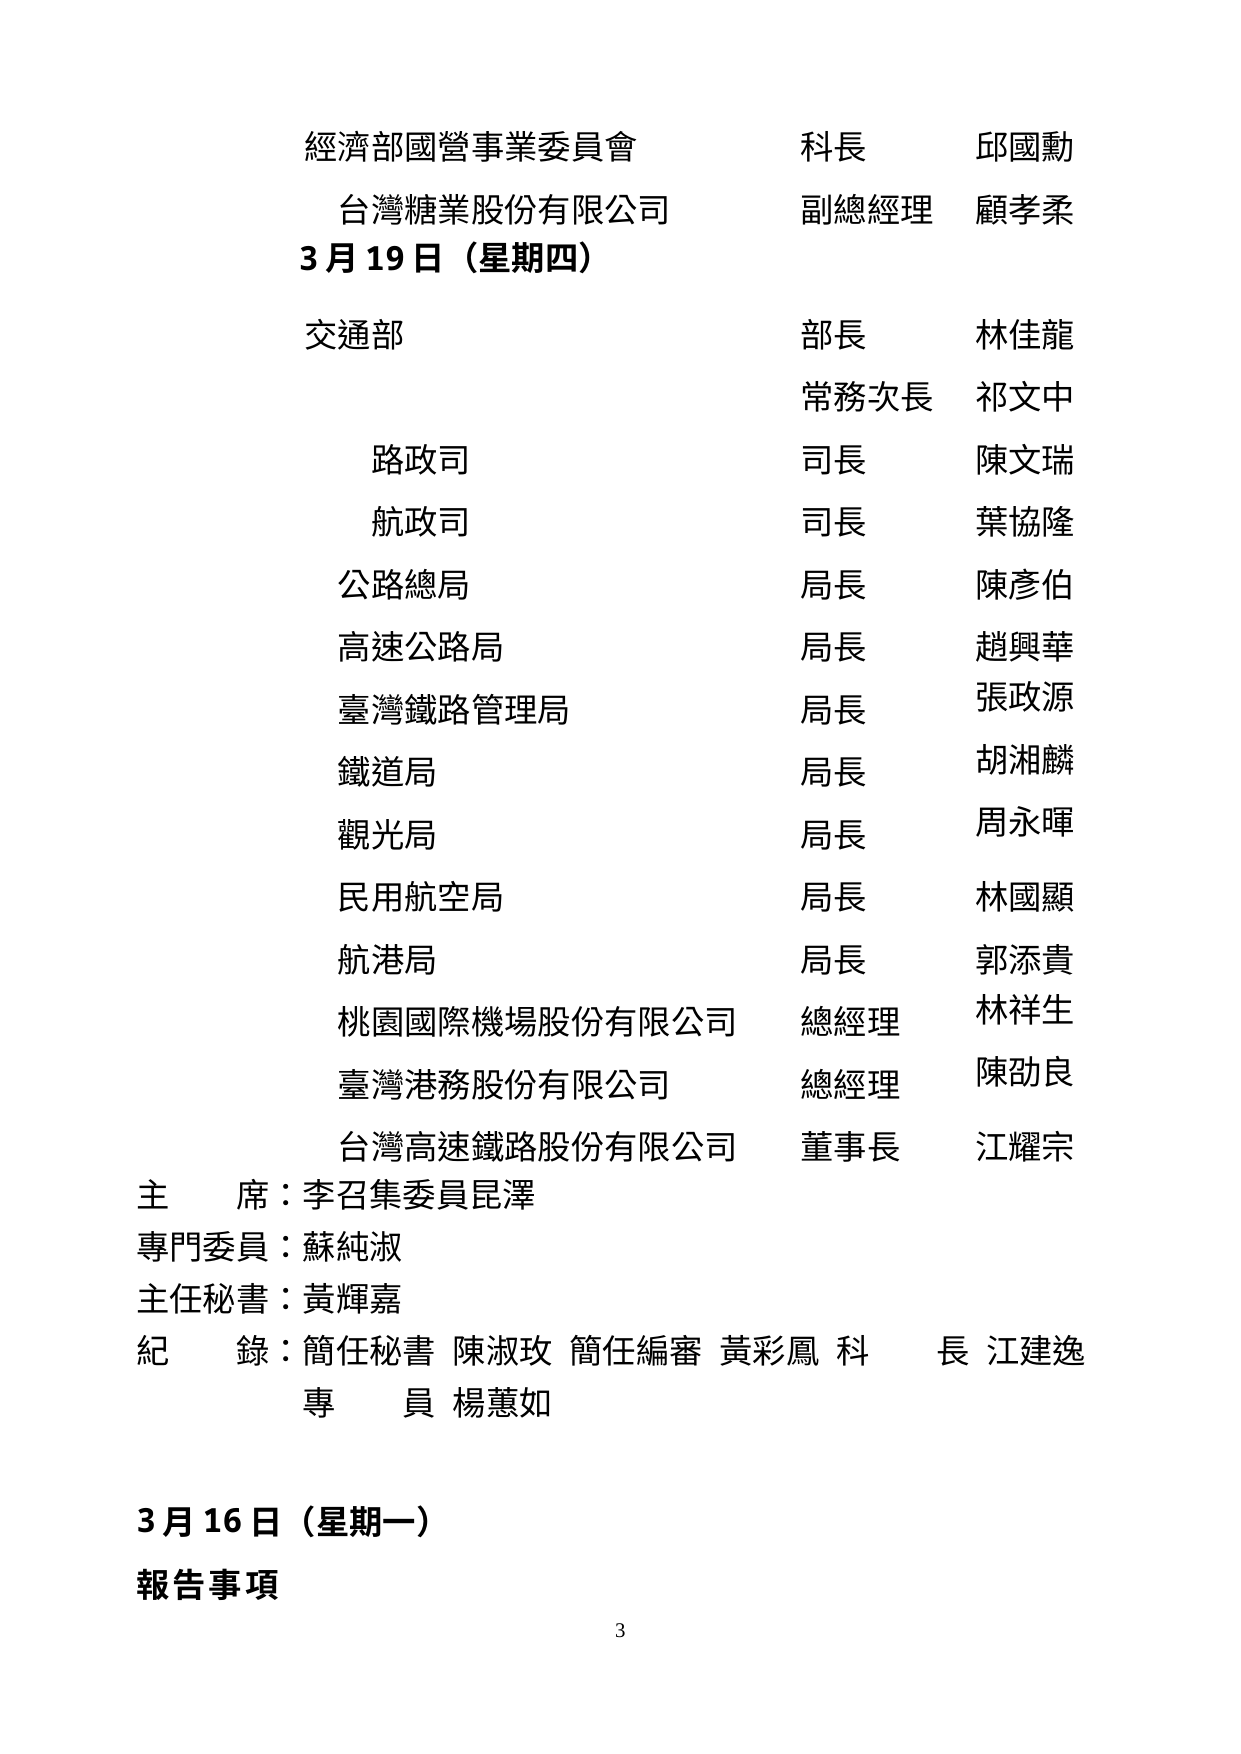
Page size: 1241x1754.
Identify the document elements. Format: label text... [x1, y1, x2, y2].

table_cell 總經理 [789, 978, 951, 1041]
table_cell 航港局 [301, 916, 788, 978]
table_header 交通部 [301, 291, 788, 353]
table_header 林佳龍 [951, 291, 1098, 353]
table_cell 司長 [789, 416, 951, 478]
table_cell 郭添貴 [951, 916, 1098, 978]
table_cell 趙興華 [951, 603, 1098, 666]
table_cell 林國顯 [951, 853, 1098, 916]
text 主 席：李召集委員昆澤 [136, 1166, 1140, 1218]
table_cell 副總經理 [789, 166, 951, 228]
table_cell 經濟部國營事業委員會 [301, 103, 788, 166]
table_cell [301, 353, 788, 416]
table_cell 總經理 [789, 1041, 951, 1103]
table_cell 路政司 [301, 416, 788, 478]
table_cell 民用航空局 [301, 853, 788, 916]
text 專 員 楊蕙如 [303, 1374, 1104, 1426]
table_cell 局長 [789, 791, 951, 853]
table_cell 陳文瑞 [951, 416, 1098, 478]
table_cell 司長 [789, 478, 951, 541]
table_cell 桃園國際機場股份有限公司 [301, 978, 788, 1041]
table_cell 張政源 [951, 666, 1098, 728]
table_cell 董事長 [789, 1103, 951, 1166]
text 專門委員：蘇純淑 [136, 1218, 1104, 1270]
table_header 部長 [789, 291, 951, 353]
table_cell 祁文中 [951, 353, 1098, 416]
table_cell 台灣高速鐵路股份有限公司 [301, 1103, 788, 1166]
table_cell 周永暉 [951, 791, 1098, 853]
table_cell 胡湘麟 [951, 728, 1098, 791]
table_cell 陳彥伯 [951, 541, 1098, 603]
table_cell 林祥生 [951, 978, 1098, 1041]
text 3月19日（星期四） [136, 228, 1104, 280]
table_cell 高速公路局 [301, 603, 788, 666]
table_cell 陳劭良 [951, 1041, 1098, 1103]
table_cell 局長 [789, 666, 951, 728]
table_cell 台灣糖業股份有限公司 [301, 166, 788, 228]
text 紀 錄：簡任秘書 陳淑玫 簡任編審 黃彩鳳 科 長 江建逸 [136, 1322, 1104, 1374]
table_cell 局長 [789, 916, 951, 978]
table_cell 常務次長 [789, 353, 951, 416]
table_cell 公路總局 [301, 541, 788, 603]
table_cell 局長 [789, 853, 951, 916]
table_cell 鐵道局 [301, 728, 788, 791]
table_cell 臺灣港務股份有限公司 [301, 1041, 788, 1103]
table_cell 航政司 [301, 478, 788, 541]
table_cell 江耀宗 [951, 1103, 1098, 1166]
text 報告事項 [136, 1541, 1104, 1603]
table_cell 局長 [789, 603, 951, 666]
table_cell 科長 [789, 103, 951, 166]
table_cell 臺灣鐵路管理局 [301, 666, 788, 728]
table_cell 葉協隆 [951, 478, 1098, 541]
table_cell 觀光局 [301, 791, 788, 853]
table_cell 顧孝柔 [951, 166, 1098, 228]
text 主任秘書：黃輝嘉 [136, 1270, 1104, 1322]
text 3月16日（星期一） [136, 1478, 1104, 1541]
table_cell 局長 [789, 728, 951, 791]
table_cell 邱國勳 [951, 103, 1098, 166]
table_cell 局長 [789, 541, 951, 603]
